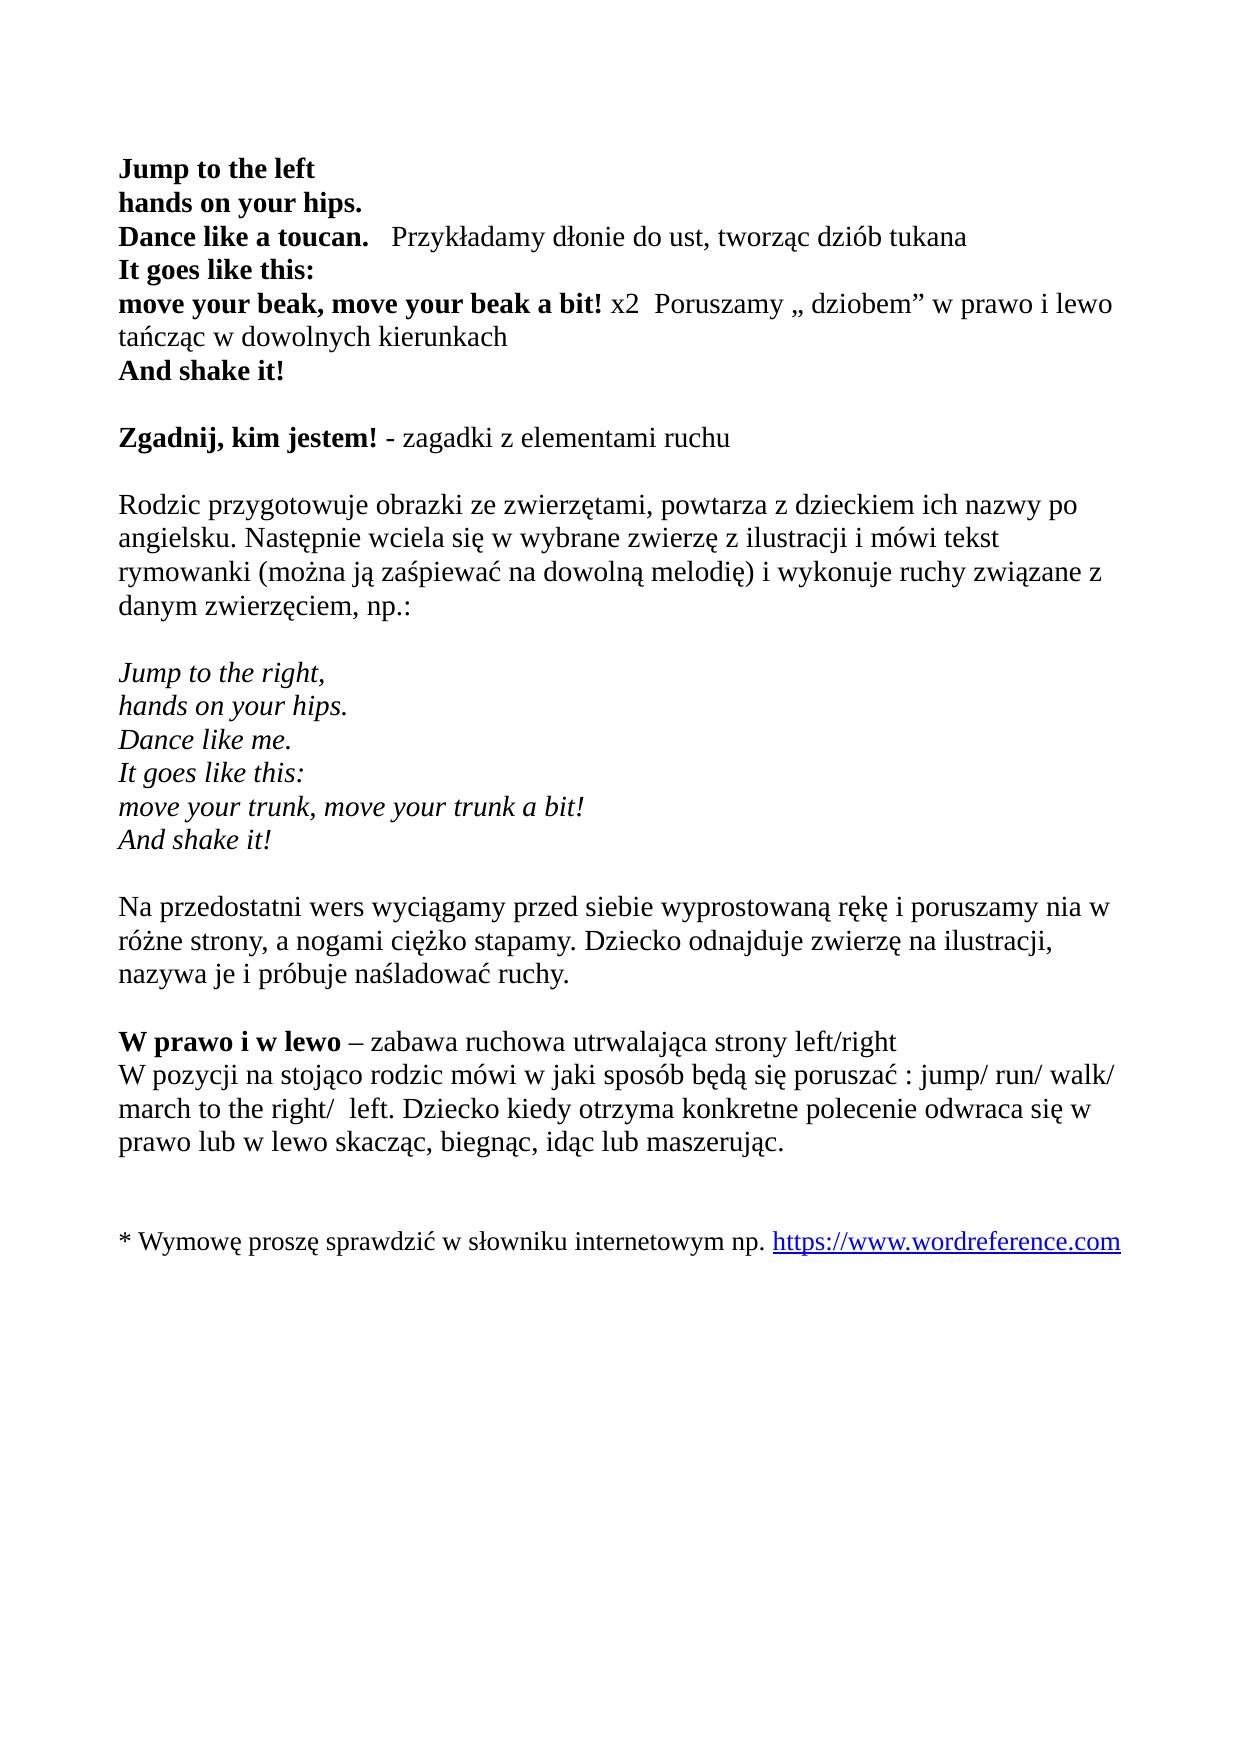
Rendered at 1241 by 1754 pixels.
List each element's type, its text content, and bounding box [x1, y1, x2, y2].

text W prawo i w lewo – zabawa ruchowa utrwalająca strony left/right [118, 1024, 1122, 1057]
text It goes like this: [118, 755, 1122, 789]
text move your trunk, move your trunk a bit! [118, 789, 1122, 822]
text Jump to the right, [118, 655, 1122, 688]
text hands on your hips. [118, 185, 1122, 219]
text hands on your hips. [118, 688, 1122, 722]
text It goes like this: [118, 252, 1122, 286]
text Na przedostatni wers wyciągamy przed siebie wyprostowaną rękę i poruszamy nia w różne strony, a nogami ciężko stapamy. Dziecko odnajduje zwierzę na ilustracji, nazywa je i próbuje naśladować ruchy. [118, 889, 1122, 990]
text W pozycji na stojąco rodzic mówi w jaki sposób będą się poruszać : jump/ run/ walk/ march to the right/ left. Dziecko kiedy otrzyma konkretne polecenie odwraca się w prawo lub w lewo skacząc, biegnąc, idąc lub maszerując. [118, 1057, 1122, 1158]
text And shake it! [118, 353, 1122, 386]
text Jump to the left [118, 152, 1122, 185]
text * Wymowę proszę sprawdzić w słowniku internetowym np. https://www.wordreference.com [118, 1225, 1122, 1256]
text Rodzic przygotowuje obrazki ze zwierzętami, powtarza z dzieckiem ich nazwy po angielsku. Następnie wciela się w wybrane zwierzę z ilustracji i mówi tekst rymowanki (można ją zaśpiewać na dowolną melodię) i wykonuje ruchy związane z danym zwierzęciem, np.: [118, 487, 1122, 621]
text And shake it! [118, 822, 1122, 856]
text move your beak, move your beak a bit! x2 Poruszamy „ dziobem” w prawo i lewo tańcząc w dowolnych kierunkach [118, 286, 1122, 353]
text Dance like me. [118, 722, 1122, 755]
text Zgadnij, kim jestem! - zagadki z elementami ruchu [118, 420, 1122, 453]
text Dance like a toucan. Przykładamy dłonie do ust, tworząc dziób tukana [118, 219, 1122, 252]
